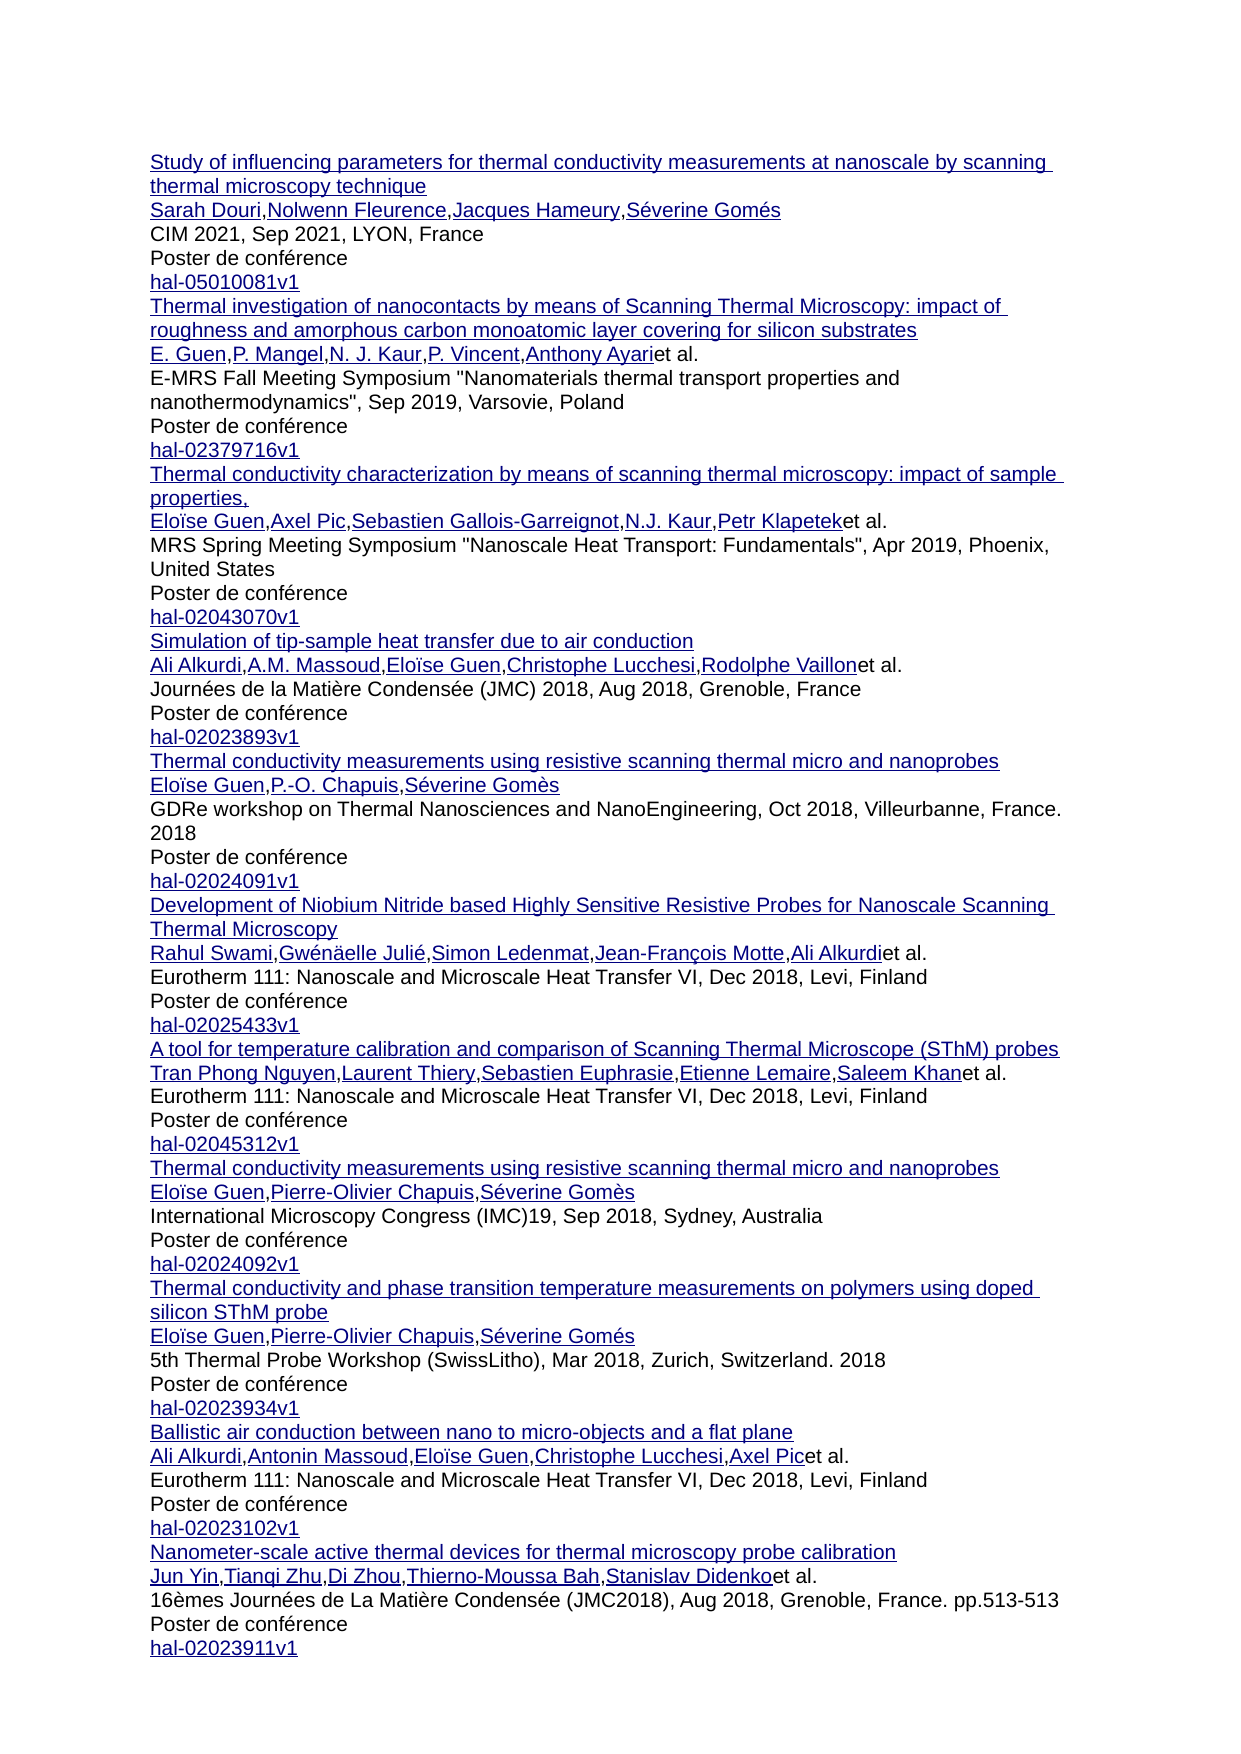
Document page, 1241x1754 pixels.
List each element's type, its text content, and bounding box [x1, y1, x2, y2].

table_cell Development of Niobium Nitride based Highly Sensitive Resistive Probes for Nanoscale Scanning Thermal Microscopy Rahul Swami,Gwénäelle Julié,Simon Ledenmat,Jean-François Motte,Ali Alkurdiet al. Eurotherm 111: Nanoscale and Microscale Heat Transfer VI, Dec 2018, Levi, Finland Poster de conférence hal-02025433v1 [150, 893, 1090, 1036]
table_cell Nanometer-scale active thermal devices for thermal microscopy probe calibration Jun Yin,Tianqi Zhu,Di Zhou,Thierno-Moussa Bah,Stanislav Didenkoet al. 16èmes Journées de La Matière Condensée (JMC2018), Aug 2018, Grenoble, France. pp.513-513 Poster de conférence hal-02023911v1 [150, 1540, 1090, 1659]
table_cell Ballistic air conduction between nano to micro-objects and a flat plane Ali Alkurdi,Antonin Massoud,Eloïse Guen,Christophe Lucchesi,Axel Picet al. Eurotherm 111: Nanoscale and Microscale Heat Transfer VI, Dec 2018, Levi, Finland Poster de conférence hal-02023102v1 [150, 1420, 1090, 1539]
table_cell Thermal conductivity characterization by means of scanning thermal microscopy: impact of sample properties, Eloïse Guen,Axel Pic,Sebastien Gallois-Garreignot,N.J. Kaur,Petr Klapeteket al. MRS Spring Meeting Symposium "Nanoscale Heat Transport: Fundamentals", Apr 2019, Phoenix, United States Poster de conférence hal-02043070v1 [150, 461, 1090, 629]
table_cell Simulation of tip-sample heat transfer due to air conduction Ali Alkurdi,A.M. Massoud,Eloïse Guen,Christophe Lucchesi,Rodolphe Vaillonet al. Journées de la Matière Condensée (JMC) 2018, Aug 2018, Grenoble, France Poster de conférence hal-02023893v1 [150, 629, 1090, 749]
table_cell Thermal investigation of nanocontacts by means of Scanning Thermal Microscopy: impact of roughness and amorphous carbon monoatomic layer covering for silicon substrates E. Guen,P. Mangel,N. J. Kaur,P. Vincent,Anthony Ayariet al. E-MRS Fall Meeting Symposium "Nanomaterials thermal transport properties and nanothermodynamics", Sep 2019, Varsovie, Poland Poster de conférence hal-02379716v1 [150, 294, 1090, 461]
table_cell Thermal conductivity measurements using resistive scanning thermal micro and nanoprobes Eloïse Guen,P.-O. Chapuis,Séverine Gomès GDRe workshop on Thermal Nanosciences and NanoEngineering, Oct 2018, Villeurbanne, France. 2018 Poster de conférence hal-02024091v1 [150, 749, 1090, 893]
table_cell Thermal conductivity measurements using resistive scanning thermal micro and nanoprobes Eloïse Guen,Pierre-Olivier Chapuis,Séverine Gomès International Microscopy Congress (IMC)19, Sep 2018, Sydney, Australia Poster de conférence hal-02024092v1 [150, 1156, 1090, 1276]
table_cell Thermal conductivity and phase transition temperature measurements on polymers using doped silicon SThM probe Eloïse Guen,Pierre-Olivier Chapuis,Séverine Gomés 5th Thermal Probe Workshop (SwissLitho), Mar 2018, Zurich, Switzerland. 2018 Poster de conférence hal-02023934v1 [150, 1276, 1090, 1420]
table_cell Study of influencing parameters for thermal conductivity measurements at nanoscale by scanning thermal microscopy technique Sarah Douri,Nolwenn Fleurence,Jacques Hameury,Séverine Gomés CIM 2021, Sep 2021, LYON, France Poster de conférence hal-05010081v1 [150, 150, 1090, 294]
table_cell A tool for temperature calibration and comparison of Scanning Thermal Microscope (SThM) probes Tran Phong Nguyen,Laurent Thiery,Sebastien Euphrasie,Etienne Lemaire,Saleem Khanet al. Eurotherm 111: Nanoscale and Microscale Heat Transfer VI, Dec 2018, Levi, Finland Poster de conférence hal-02045312v1 [150, 1036, 1090, 1156]
